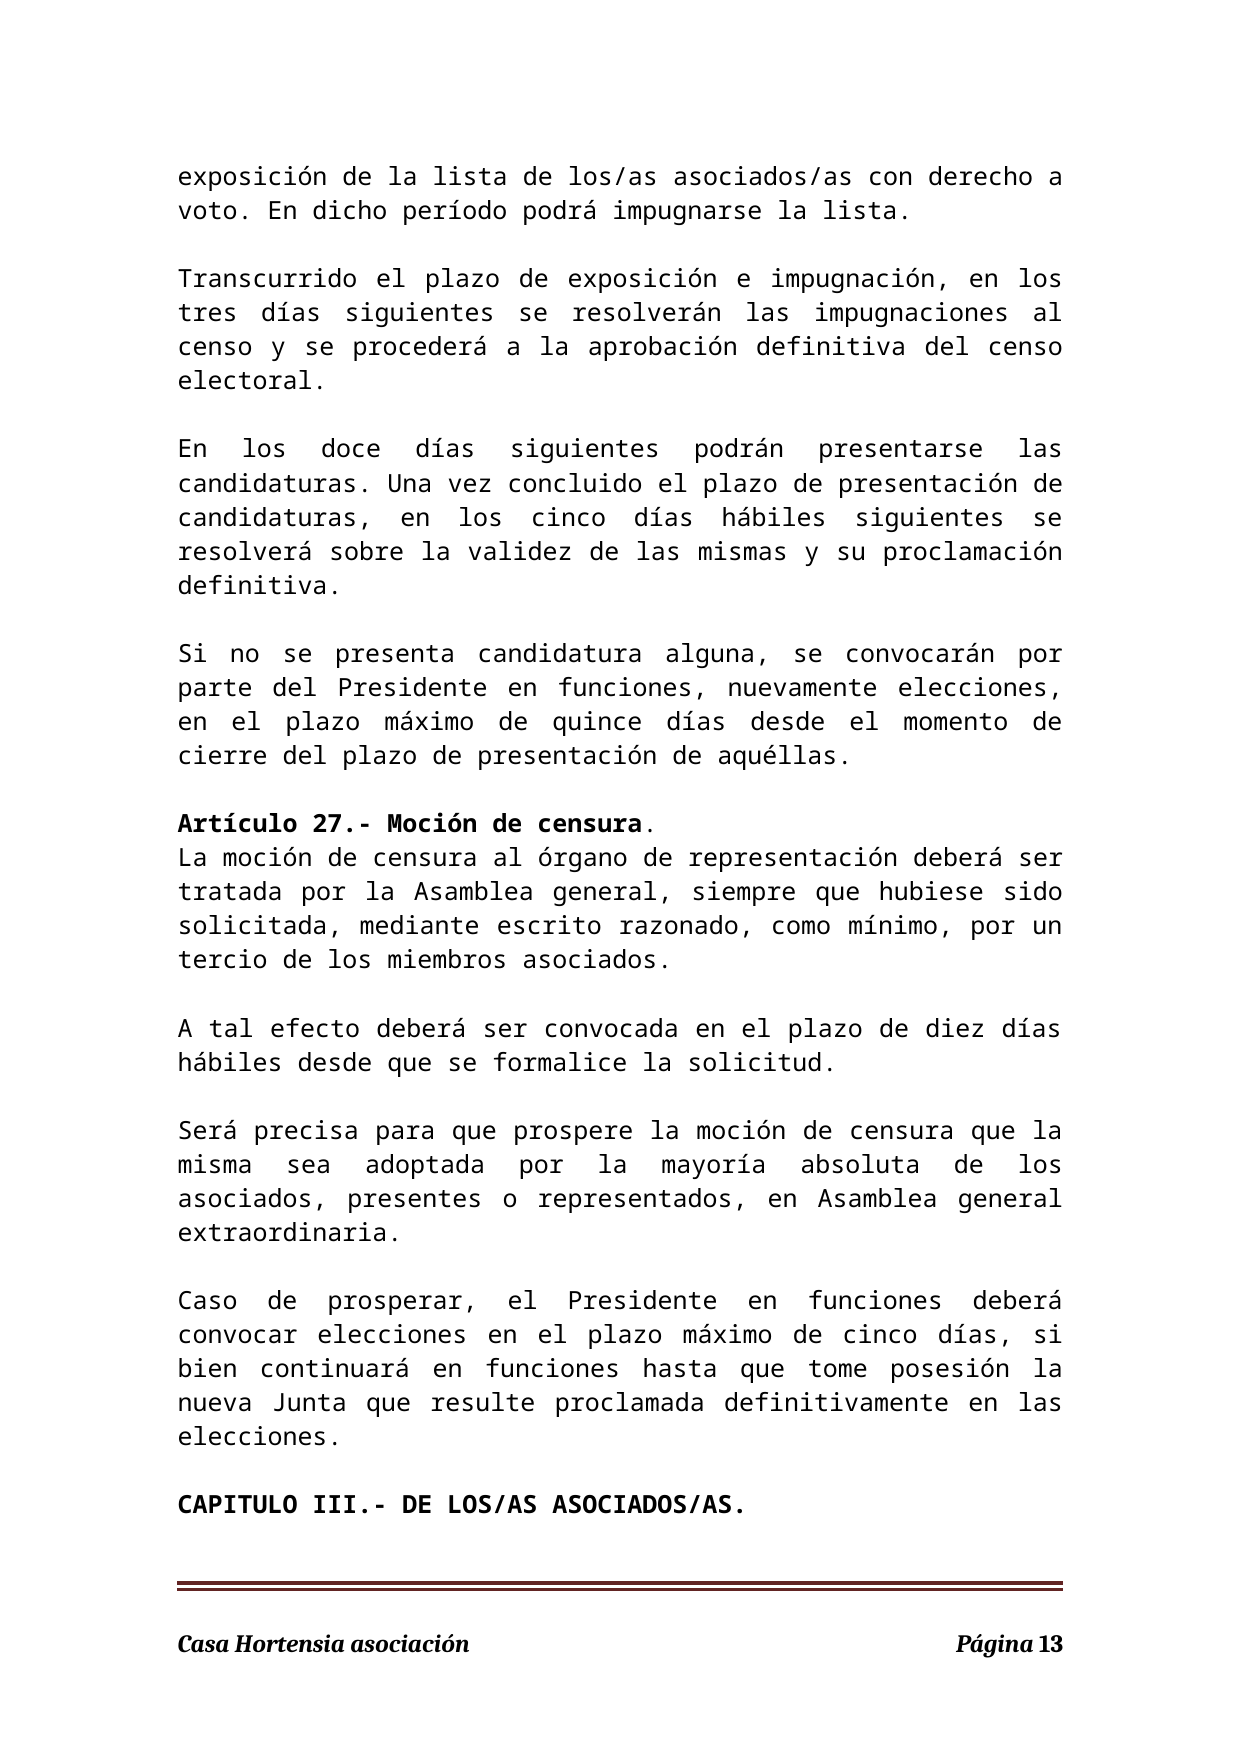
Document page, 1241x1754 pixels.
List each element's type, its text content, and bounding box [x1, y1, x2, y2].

text Transcurrido el plazo de exposición e impugnación, en los tres días siguientes se resolverán las impugnaciones al censo y se procederá a la aprobación definitiva del censo electoral. [177, 261, 1063, 397]
text Será precisa para que prospere la moción de censura que la misma sea adoptada por la mayoría absoluta de los asociados, presentes o representados, en Asamblea general extraordinaria. [177, 1112, 1063, 1249]
text La moción de censura al órgano de representación deberá ser tratada por la Asamblea general, siempre que hubiese sido solicitada, mediante escrito razonado, como mínimo, por un tercio de los miembros asociados. [177, 840, 1063, 976]
text A tal efecto deberá ser convocada en el plazo de diez días hábiles desde que se formalice la solicitud. [177, 1010, 1063, 1078]
text exposición de la lista de los/as asociados/as con derecho a voto. En dicho período podrá impugnarse la lista. [177, 159, 1063, 227]
text CAPITULO III.- DE LOS/AS ASOCIADOS/AS. [177, 1487, 1063, 1521]
text Caso de prosperar, el Presidente en funciones deberá convocar elecciones en el plazo máximo de cinco días, si bien continuará en funciones hasta que tome posesión la nueva Junta que resulte proclamada definitivamente en las elecciones. [177, 1283, 1063, 1453]
text En los doce días siguientes podrán presentarse las candidaturas. Una vez concluido el plazo de presentación de candidaturas, en los cinco días hábiles siguientes se resolverá sobre la validez de las mismas y su proclamación definitiva. [177, 431, 1063, 601]
text Si no se presenta candidatura alguna, se convocarán por parte del Presidente en funciones, nuevamente elecciones, en el plazo máximo de quince días desde el momento de cierre del plazo de presentación de aquéllas. [177, 636, 1063, 772]
text Artículo 27.- Moción de censura. [177, 806, 1063, 840]
